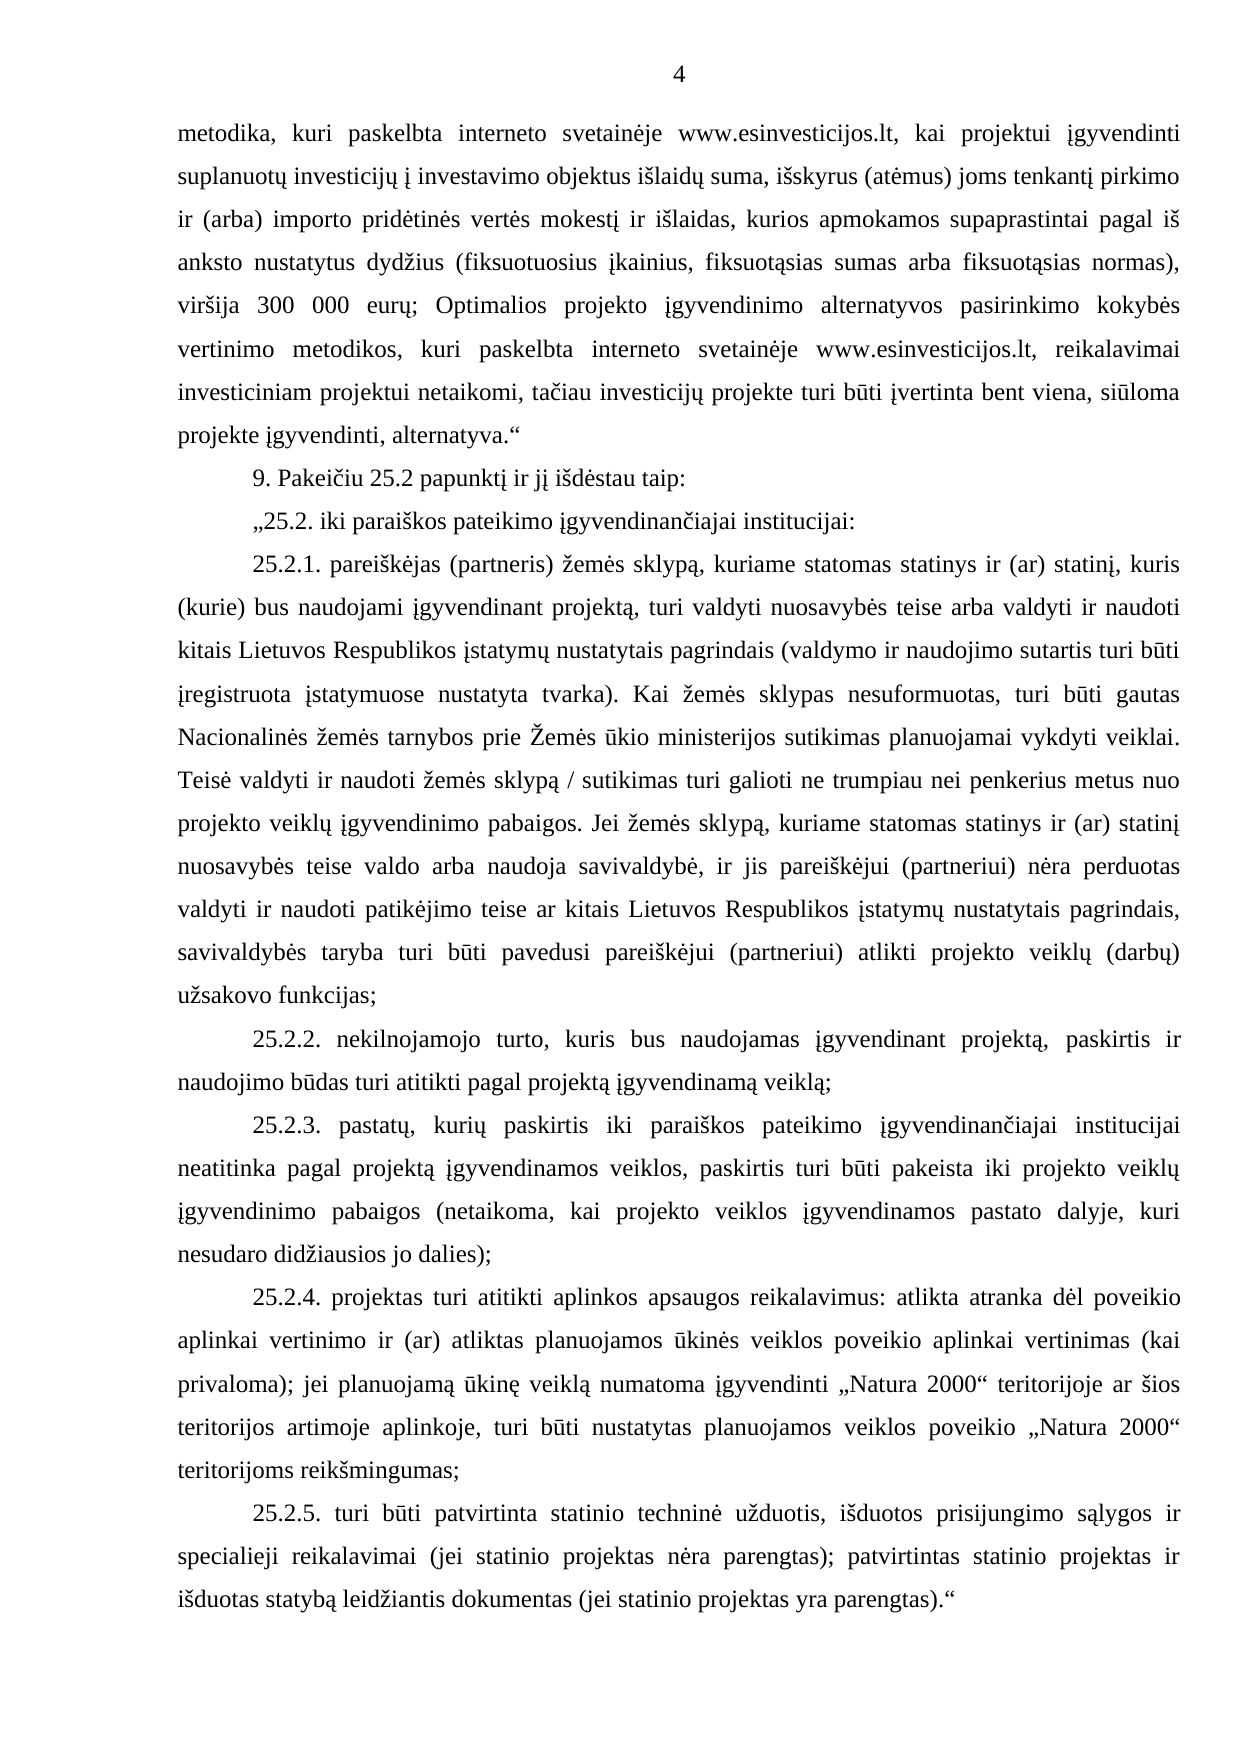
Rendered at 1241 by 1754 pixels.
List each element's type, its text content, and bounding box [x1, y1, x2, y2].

text 9. Pakeičiu 25.2 papunktį ir jį išdėstau taip: [177, 463, 1181, 492]
text 25.2.2. nekilnojamojo turto, kuris bus naudojamas įgyvendinant projektą, paskirtis ir naudojimo būdas turi atitikti pagal projektą įgyvendinamą veiklą; [177, 1024, 1181, 1096]
text 25.2.3. pastatų, kurių paskirtis iki paraiškos pateikimo įgyvendinančiajai institucijai neatitinka pagal projektą įgyvendinamos veiklos, paskirtis turi būti pakeista iki projekto veiklų įgyvendinimo pabaigos (netaikoma, kai projekto veiklos įgyvendinamos pastato dalyje, kuri nesudaro didžiausios jo dalies); [177, 1110, 1181, 1268]
text 25.2.4. projektas turi atitikti aplinkos apsaugos reikalavimus: atlikta atranka dėl poveikio aplinkai vertinimo ir (ar) atliktas planuojamos ūkinės veiklos poveikio aplinkai vertinimas (kai privaloma); jei planuojamą ūkinę veiklą numatoma įgyvendinti „Natura 2000“ teritorijoje ar šios teritorijos artimoje aplinkoje, turi būti nustatytas planuojamos veiklos poveikio „Natura 2000“ teritorijoms reikšmingumas; [177, 1282, 1181, 1484]
text „25.2. iki paraiškos pateikimo įgyvendinančiajai institucijai: [177, 506, 1181, 535]
text metodika, kuri paskelbta interneto svetainėje www.esinvesticijos.lt, kai projektui įgyvendinti suplanuotų investicijų į investavimo objektus išlaidų suma, išskyrus (atėmus) joms tenkantį pirkimo ir (arba) importo pridėtinės vertės mokestį ir išlaidas, kurios apmokamos supaprastintai pagal iš anksto nustatytus dydžius (fiksuotuosius įkainius, fiksuotąsias sumas arba fiksuotąsias normas), viršija 300 000 eurų; Optimalios projekto įgyvendinimo alternatyvos pasirinkimo kokybės vertinimo metodikos, kuri paskelbta interneto svetainėje www.esinvesticijos.lt, reikalavimai investiciniam projektui netaikomi, tačiau investicijų projekte turi būti įvertinta bent viena, siūloma projekte įgyvendinti, alternatyva.“ [177, 118, 1181, 449]
text 25.2.1. pareiškėjas (partneris) žemės sklypą, kuriame statomas statinys ir (ar) statinį, kuris (kurie) bus naudojami įgyvendinant projektą, turi valdyti nuosavybės teise arba valdyti ir naudoti kitais Lietuvos Respublikos įstatymų nustatytais pagrindais (valdymo ir naudojimo sutartis turi būti įregistruota įstatymuose nustatyta tvarka). Kai žemės sklypas nesuformuotas, turi būti gautas Nacionalinės žemės tarnybos prie Žemės ūkio ministerijos sutikimas planuojamai vykdyti veiklai. Teisė valdyti ir naudoti žemės sklypą / sutikimas turi galioti ne trumpiau nei penkerius metus nuo projekto veiklų įgyvendinimo pabaigos. Jei žemės sklypą, kuriame statomas statinys ir (ar) statinį nuosavybės teise valdo arba naudoja savivaldybė, ir jis pareiškėjui (partneriui) nėra perduotas valdyti ir naudoti patikėjimo teise ar kitais Lietuvos Respublikos įstatymų nustatytais pagrindais, savivaldybės taryba turi būti pavedusi pareiškėjui (partneriui) atlikti projekto veiklų (darbų) užsakovo funkcijas; [177, 549, 1181, 1009]
text 25.2.5. turi būti patvirtinta statinio techninė užduotis, išduotos prisijungimo sąlygos ir specialieji reikalavimai (jei statinio projektas nėra parengtas); patvirtintas statinio projektas ir išduotas statybą leidžiantis dokumentas (jei statinio projektas yra parengtas).“ [177, 1498, 1181, 1613]
